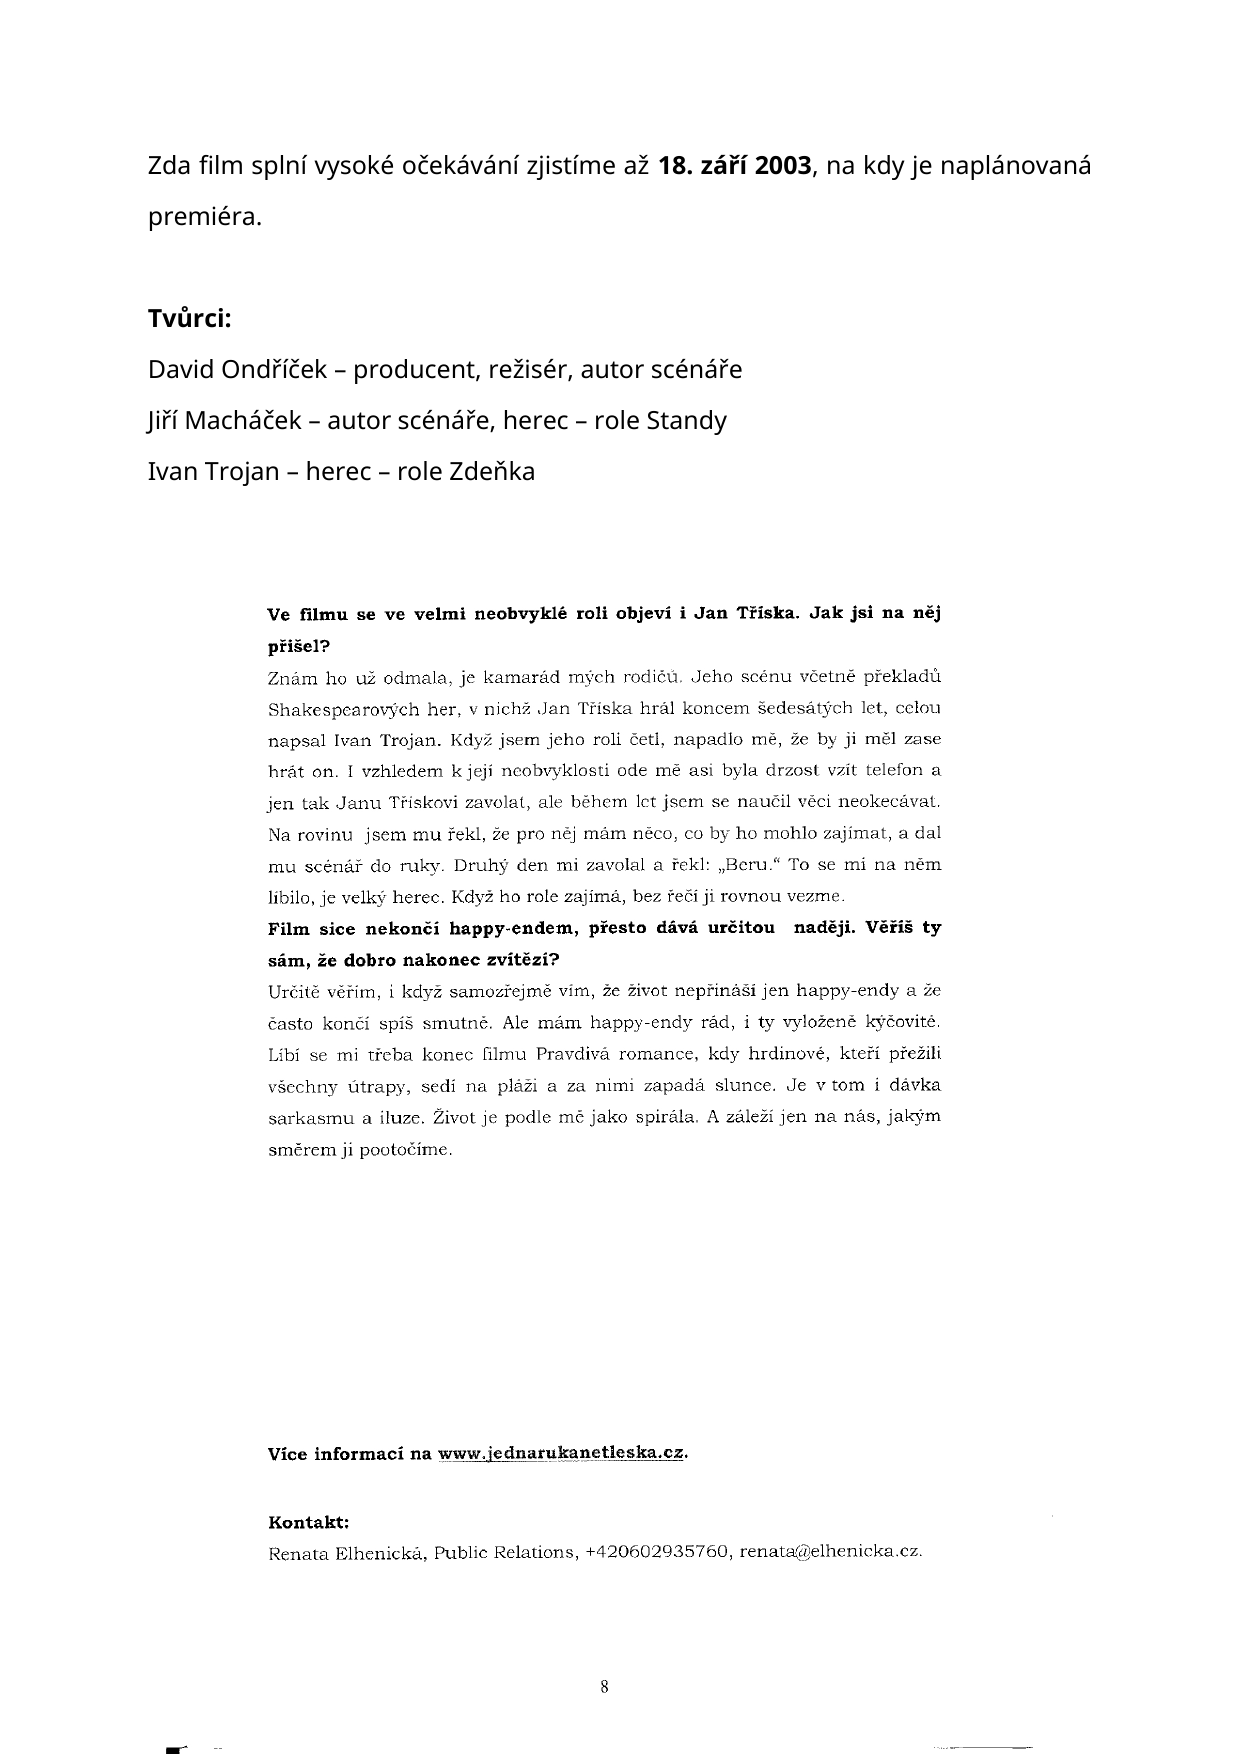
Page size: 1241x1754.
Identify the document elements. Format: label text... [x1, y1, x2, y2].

text David Ondříček – producent, režisér, autor scénáře [148, 352, 1093, 386]
picture [166, 504, 1074, 1754]
text Tvůrci: [148, 301, 1093, 335]
text Ivan Trojan – herec – role Zdeňka [148, 454, 1093, 488]
text Jiří Macháček – autor scénáře, herec – role Standy [148, 403, 1093, 437]
text Zda film splní vysoké očekávání zjistíme až 18. září 2003, na kdy je naplánovaná premiéra. [148, 148, 1093, 233]
